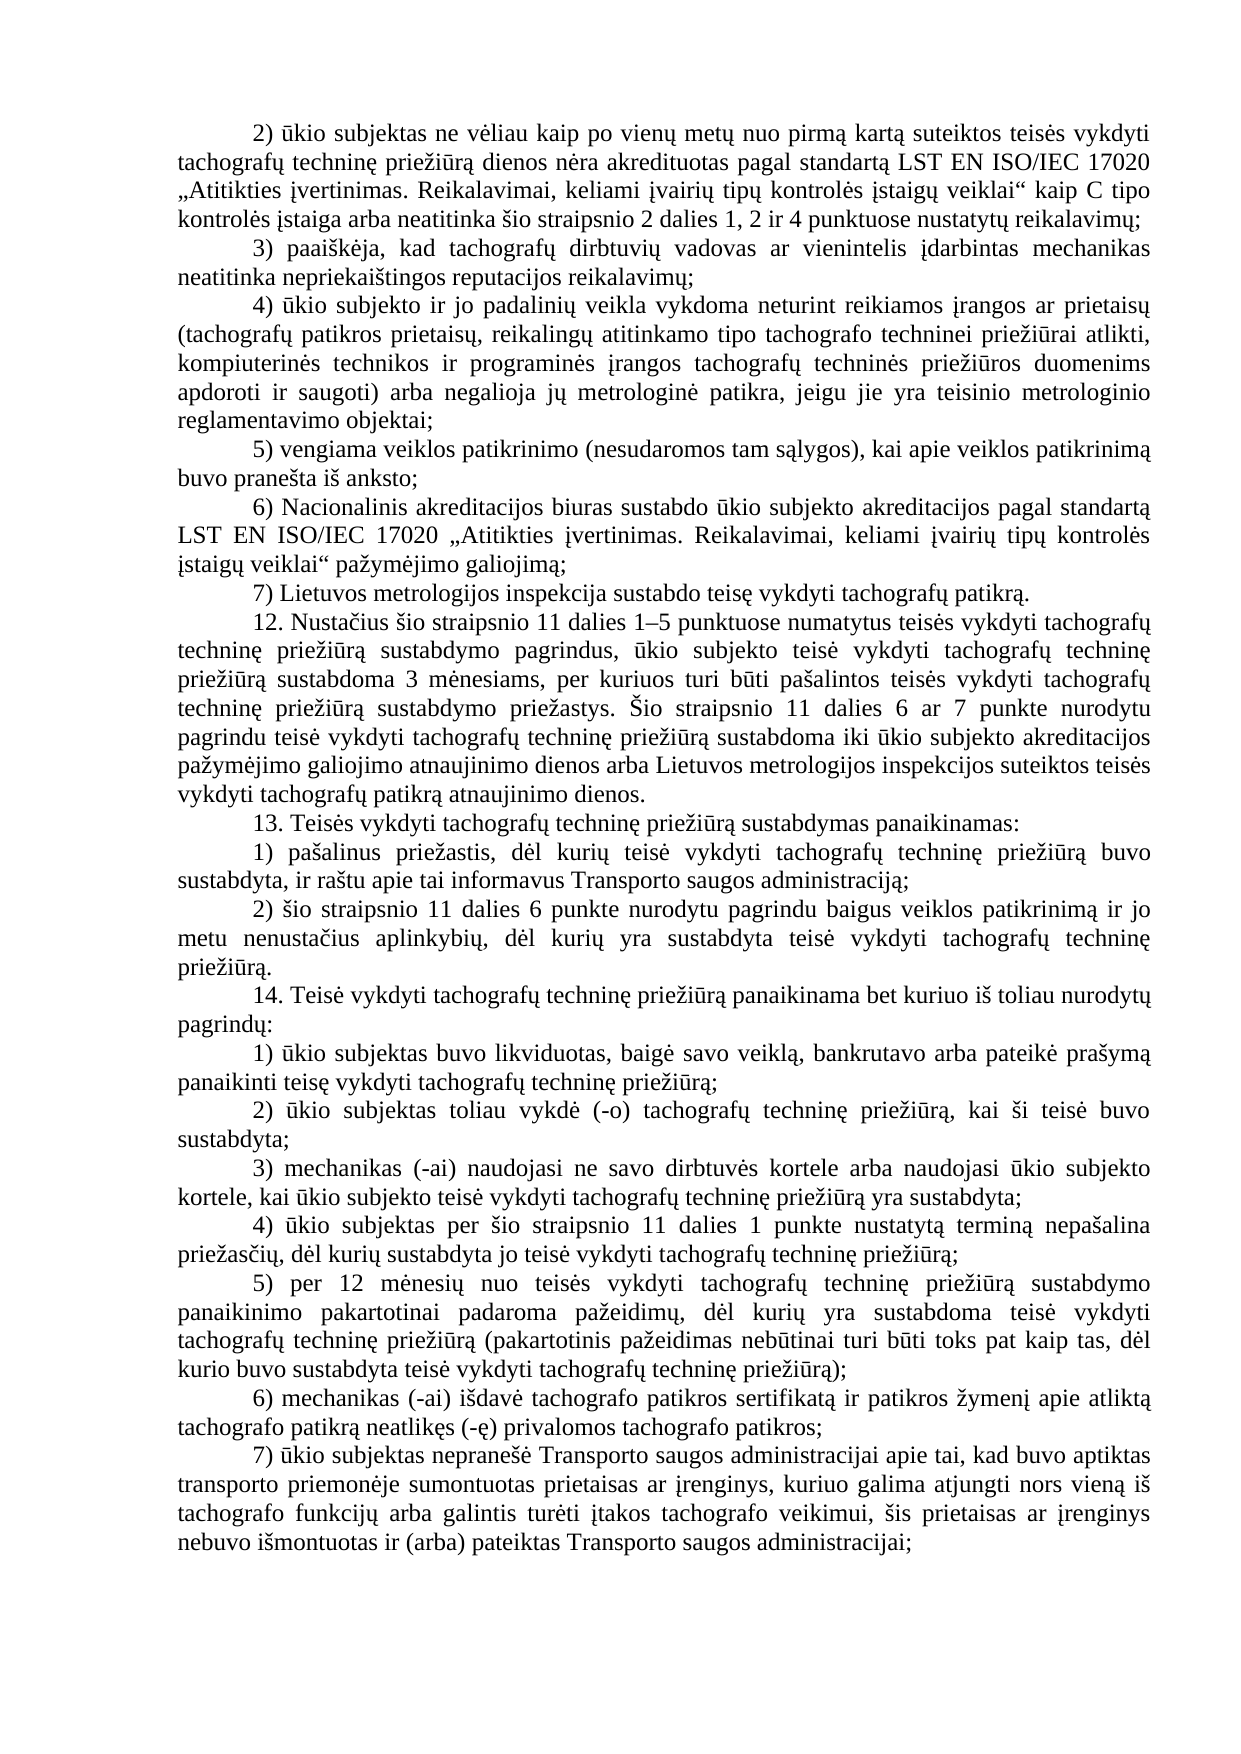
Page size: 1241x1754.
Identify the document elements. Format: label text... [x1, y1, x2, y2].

text 5) vengiama veiklos patikrinimo (nesudaromos tam sąlygos), kai apie veiklos patikrinimą buvo pranešta iš anksto; [177, 434, 1152, 492]
text 7) Lietuvos metrologijos inspekcija sustabdo teisę vykdyti tachografų patikrą. [177, 578, 1152, 607]
text 1) ūkio subjektas buvo likviduotas, baigė savo veiklą, bankrutavo arba pateikė prašymą panaikinti teisę vykdyti tachografų techninę priežiūrą; [177, 1038, 1152, 1096]
text 2) ūkio subjektas toliau vykdė (-o) tachografų techninę priežiūrą, kai ši teisė buvo sustabdyta; [177, 1096, 1152, 1153]
text 2) ūkio subjektas ne vėliau kaip po vienų metų nuo pirmą kartą suteiktos teisės vykdyti tachografų techninę priežiūrą dienos nėra akredituotas pagal standartą LST EN ISO/IEC 17020 „Atitikties įvertinimas. Reikalavimai, keliami įvairių tipų kontrolės įstaigų veiklai“ kaip C tipo kontrolės įstaiga arba neatitinka šio straipsnio 2 dalies 1, 2 ir 4 punktuose nustatytų reikalavimų; [177, 118, 1152, 233]
text 3) paaiškėja, kad tachografų dirbtuvių vadovas ar vienintelis įdarbintas mechanikas neatitinka nepriekaištingos reputacijos reikalavimų; [177, 233, 1152, 291]
text 5) per 12 mėnesių nuo teisės vykdyti tachografų techninę priežiūrą sustabdymo panaikinimo pakartotinai padaroma pažeidimų, dėl kurių yra sustabdoma teisė vykdyti tachografų techninę priežiūrą (pakartotinis pažeidimas nebūtinai turi būti toks pat kaip tas, dėl kurio buvo sustabdyta teisė vykdyti tachografų techninę priežiūrą); [177, 1268, 1152, 1383]
text 1) pašalinus priežastis, dėl kurių teisė vykdyti tachografų techninę priežiūrą buvo sustabdyta, ir raštu apie tai informavus Transporto saugos administraciją; [177, 837, 1152, 894]
text 6) Nacionalinis akreditacijos biuras sustabdo ūkio subjekto akreditacijos pagal standartą LST EN ISO/IEC 17020 „Atitikties įvertinimas. Reikalavimai, keliami įvairių tipų kontrolės įstaigų veiklai“ pažymėjimo galiojimą; [177, 492, 1152, 578]
text 2) šio straipsnio 11 dalies 6 punkte nurodytu pagrindu baigus veiklos patikrinimą ir jo metu nenustačius aplinkybių, dėl kurių yra sustabdyta teisė vykdyti tachografų techninę priežiūrą. [177, 894, 1152, 981]
text 12. Nustačius šio straipsnio 11 dalies 1–5 punktuose numatytus teisės vykdyti tachografų techninę priežiūrą sustabdymo pagrindus, ūkio subjekto teisė vykdyti tachografų techninę priežiūrą sustabdoma 3 mėnesiams, per kuriuos turi būti pašalintos teisės vykdyti tachografų techninę priežiūrą sustabdymo priežastys. Šio straipsnio 11 dalies 6 ar 7 punkte nurodytu pagrindu teisė vykdyti tachografų techninę priežiūrą sustabdoma iki ūkio subjekto akreditacijos pažymėjimo galiojimo atnaujinimo dienos arba Lietuvos metrologijos inspekcijos suteiktos teisės vykdyti tachografų patikrą atnaujinimo dienos. [177, 607, 1152, 808]
text 3) mechanikas (-ai) naudojasi ne savo dirbtuvės kortele arba naudojasi ūkio subjekto kortele, kai ūkio subjekto teisė vykdyti tachografų techninę priežiūrą yra sustabdyta; [177, 1153, 1152, 1211]
text 14. Teisė vykdyti tachografų techninę priežiūrą panaikinama bet kuriuo iš toliau nurodytų pagrindų: [177, 981, 1152, 1038]
text 4) ūkio subjektas per šio straipsnio 11 dalies 1 punkte nustatytą terminą nepašalina priežasčių, dėl kurių sustabdyta jo teisė vykdyti tachografų techninę priežiūrą; [177, 1211, 1152, 1268]
text 13. Teisės vykdyti tachografų techninę priežiūrą sustabdymas panaikinamas: [177, 808, 1152, 837]
text 7) ūkio subjektas nepranešė Transporto saugos administracijai apie tai, kad buvo aptiktas transporto priemonėje sumontuotas prietaisas ar įrenginys, kuriuo galima atjungti nors vieną iš tachografo funkcijų arba galintis turėti įtakos tachografo veikimui, šis prietaisas ar įrenginys nebuvo išmontuotas ir (arba) pateiktas Transporto saugos administracijai; [177, 1441, 1152, 1556]
text 6) mechanikas (-ai) išdavė tachografo patikros sertifikatą ir patikros žymenį apie atliktą tachografo patikrą neatlikęs (-ę) privalomos tachografo patikros; [177, 1383, 1152, 1441]
text 4) ūkio subjekto ir jo padalinių veikla vykdoma neturint reikiamos įrangos ar prietaisų (tachografų patikros prietaisų, reikalingų atitinkamo tipo tachografo techninei priežiūrai atlikti, kompiuterinės technikos ir programinės įrangos tachografų techninės priežiūros duomenims apdoroti ir saugoti) arba negalioja jų metrologinė patikra, jeigu jie yra teisinio metrologinio reglamentavimo objektai; [177, 291, 1152, 434]
